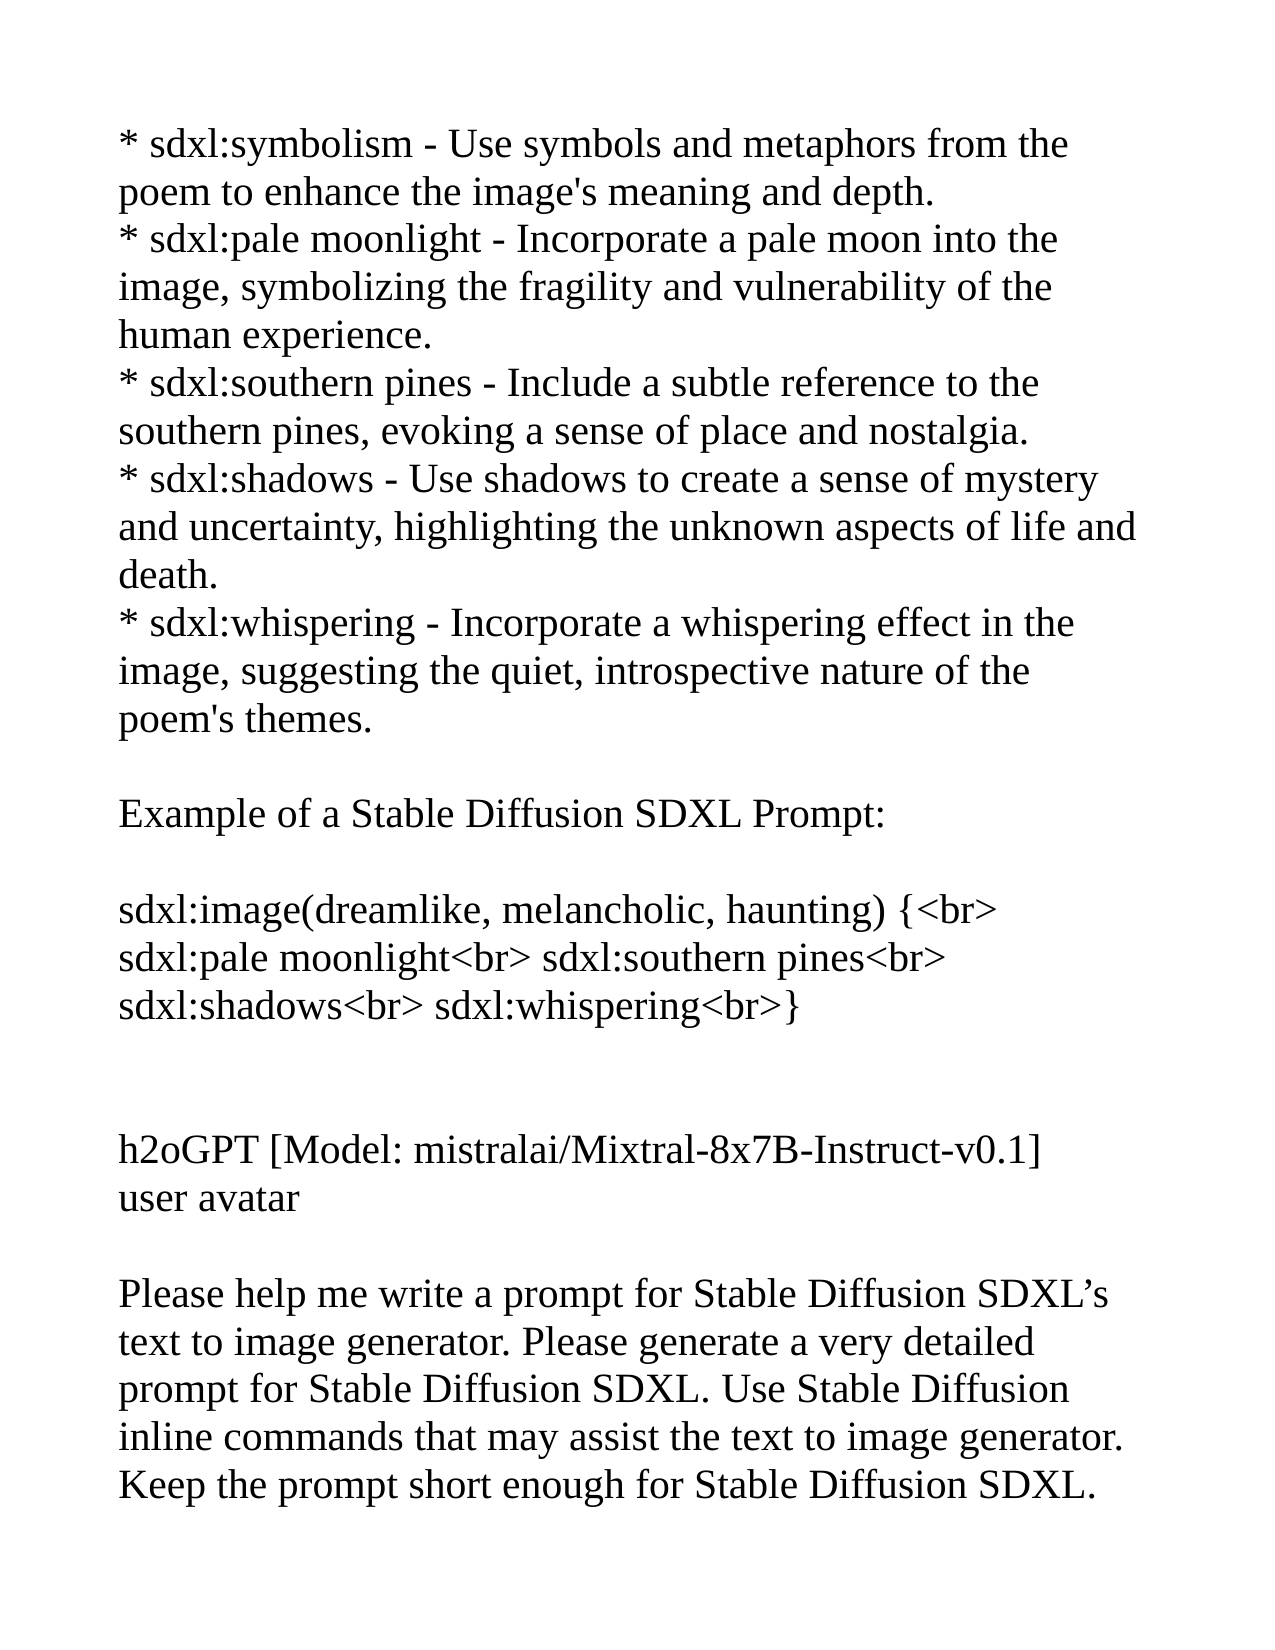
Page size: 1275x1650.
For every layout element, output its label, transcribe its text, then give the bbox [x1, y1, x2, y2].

text * sdxl:southern pines - Include a subtle reference to the southern pines, evoking a sense of place and nostalgia. [118, 358, 1157, 453]
text h2oGPT [Model: mistralai/Mixtral-8x7B-Instruct-v0.1] [118, 1124, 1157, 1172]
text Please help me write a prompt for Stable Diffusion SDXL’s text to image generator. Please generate a very detailed prompt for Stable Diffusion SDXL. Use Stable Diffusion inline commands that may assist the text to image generator. Keep the prompt short enough for Stable Diffusion SDXL. [118, 1268, 1157, 1508]
text Example of a Stable Diffusion SDXL Prompt: [118, 789, 1157, 837]
text * sdxl:shadows - Use shadows to create a sense of mystery and uncertainty, highlighting the unknown aspects of life and death. [118, 453, 1157, 597]
text * sdxl:pale moonlight - Incorporate a pale moon into the image, symbolizing the fragility and vulnerability of the human experience. [118, 214, 1157, 358]
text * sdxl:symbolism - Use symbols and metaphors from the poem to enhance the image's meaning and depth. [118, 118, 1157, 214]
text * sdxl:whispering - Incorporate a whispering effect in the image, suggesting the quiet, introspective nature of the poem's themes. [118, 597, 1157, 741]
text user avatar [118, 1172, 1157, 1220]
text sdxl:image(dreamlike, melancholic, haunting) {<br> sdxl:pale moonlight<br> sdxl:southern pines<br> sdxl:shadows<br> sdxl:whispering<br>} [118, 885, 1157, 1028]
